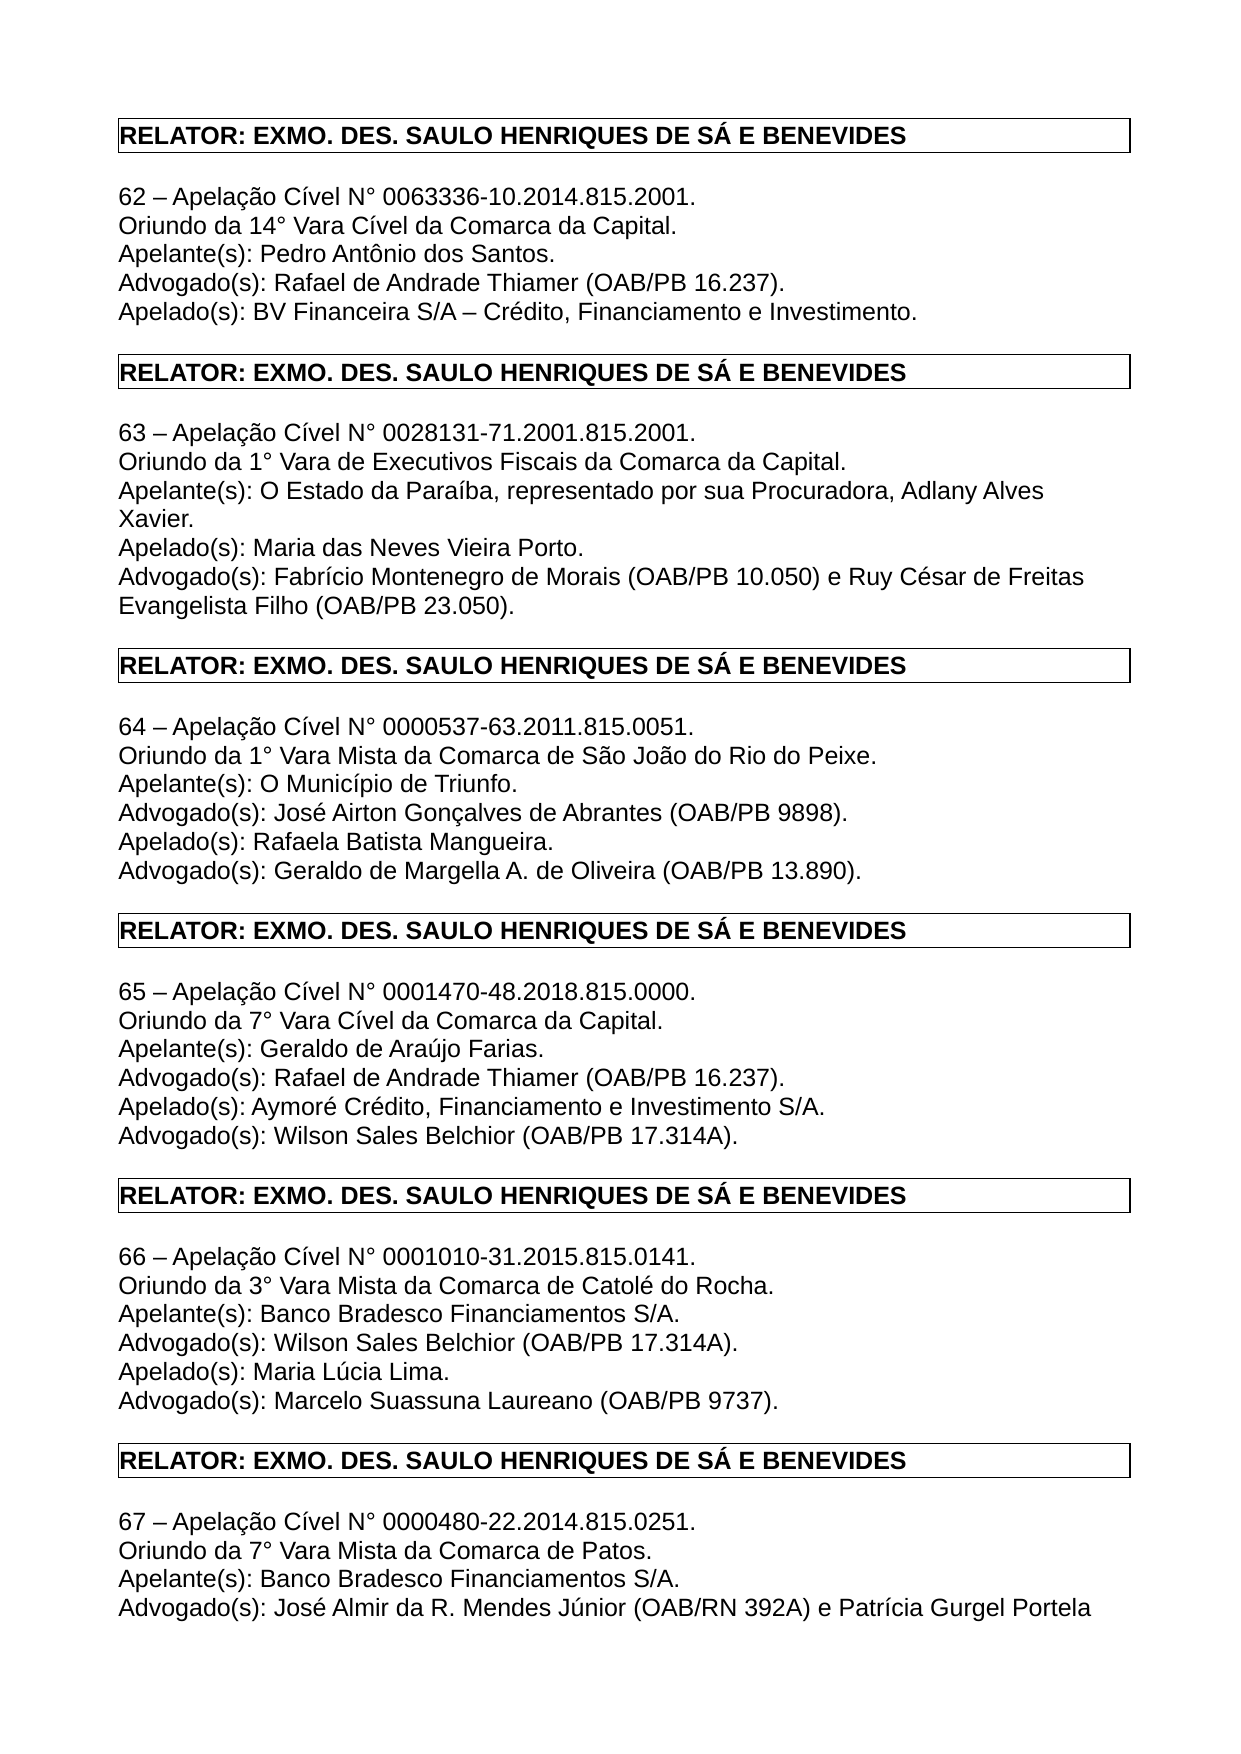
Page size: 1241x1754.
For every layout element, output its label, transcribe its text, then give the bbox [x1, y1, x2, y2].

text Advogado(s): Rafael de Andrade Thiamer (OAB/PB 16.237). [118, 268, 1122, 297]
text Advogado(s): José Almir da R. Mendes Júnior (OAB/RN 392A) e Patrícia Gurgel Portela [118, 1593, 1122, 1622]
text Advogado(s): José Airton Gonçalves de Abrantes (OAB/PB 9898). [118, 798, 1122, 827]
text 63 – Apelação Cível N° 0028131-71.2001.815.2001. [118, 418, 1122, 447]
text Apelado(s): Maria das Neves Vieira Porto. [118, 533, 1122, 562]
text RELATOR: EXMO. DES. SAULO HENRIQUES DE SÁ E BENEVIDES [119, 119, 1129, 152]
text 64 – Apelação Cível N° 0000537-63.2011.815.0051. [118, 712, 1122, 741]
text Oriundo da 7° Vara Cível da Comarca da Capital. [118, 1006, 1122, 1034]
text Oriundo da 14° Vara Cível da Comarca da Capital. [118, 211, 1122, 239]
text RELATOR: EXMO. DES. SAULO HENRIQUES DE SÁ E BENEVIDES [119, 649, 1129, 682]
text Apelante(s): O Município de Triunfo. [118, 769, 1122, 798]
text Apelado(s): Rafaela Batista Mangueira. [118, 827, 1122, 856]
text Oriundo da 1° Vara de Executivos Fiscais da Comarca da Capital. [118, 447, 1122, 476]
text Advogado(s): Marcelo Suassuna Laureano (OAB/PB 9737). [118, 1386, 1122, 1414]
text Advogado(s): Wilson Sales Belchior (OAB/PB 17.314A). [118, 1121, 1122, 1149]
text Apelado(s): Maria Lúcia Lima. [118, 1357, 1122, 1386]
text RELATOR: EXMO. DES. SAULO HENRIQUES DE SÁ E BENEVIDES [119, 1179, 1129, 1212]
text Apelante(s): Geraldo de Araújo Farias. [118, 1034, 1122, 1063]
text Advogado(s): Geraldo de Margella A. de Oliveira (OAB/PB 13.890). [118, 856, 1122, 884]
text Apelante(s): O Estado da Paraíba, representado por sua Procuradora, Adlany Alves Xavier. [118, 476, 1122, 533]
text Apelado(s): BV Financeira S/A – Crédito, Financiamento e Investimento. [118, 297, 1122, 326]
text Apelado(s): Aymoré Crédito, Financiamento e Investimento S/A. [118, 1092, 1122, 1121]
text Advogado(s): Rafael de Andrade Thiamer (OAB/PB 16.237). [118, 1063, 1122, 1092]
text RELATOR: EXMO. DES. SAULO HENRIQUES DE SÁ E BENEVIDES [119, 1444, 1129, 1477]
text Apelante(s): Pedro Antônio dos Santos. [118, 239, 1122, 268]
text Oriundo da 1° Vara Mista da Comarca de São João do Rio do Peixe. [118, 741, 1122, 769]
text 67 – Apelação Cível N° 0000480-22.2014.815.0251. [118, 1507, 1122, 1536]
text 62 – Apelação Cível N° 0063336-10.2014.815.2001. [118, 182, 1122, 211]
text Advogado(s): Wilson Sales Belchior (OAB/PB 17.314A). [118, 1328, 1122, 1357]
text 66 – Apelação Cível N° 0001010-31.2015.815.0141. [118, 1242, 1122, 1271]
text RELATOR: EXMO. DES. SAULO HENRIQUES DE SÁ E BENEVIDES [119, 355, 1129, 388]
text Apelante(s): Banco Bradesco Financiamentos S/A. [118, 1564, 1122, 1593]
text RELATOR: EXMO. DES. SAULO HENRIQUES DE SÁ E BENEVIDES [119, 914, 1129, 947]
text 65 – Apelação Cível N° 0001470-48.2018.815.0000. [118, 977, 1122, 1006]
text Apelante(s): Banco Bradesco Financiamentos S/A. [118, 1299, 1122, 1328]
text Oriundo da 7° Vara Mista da Comarca de Patos. [118, 1536, 1122, 1564]
text Oriundo da 3° Vara Mista da Comarca de Catolé do Rocha. [118, 1271, 1122, 1299]
text Advogado(s): Fabrício Montenegro de Morais (OAB/PB 10.050) e Ruy César de Freitas Evangelista Filho (OAB/PB 23.050). [118, 562, 1122, 619]
